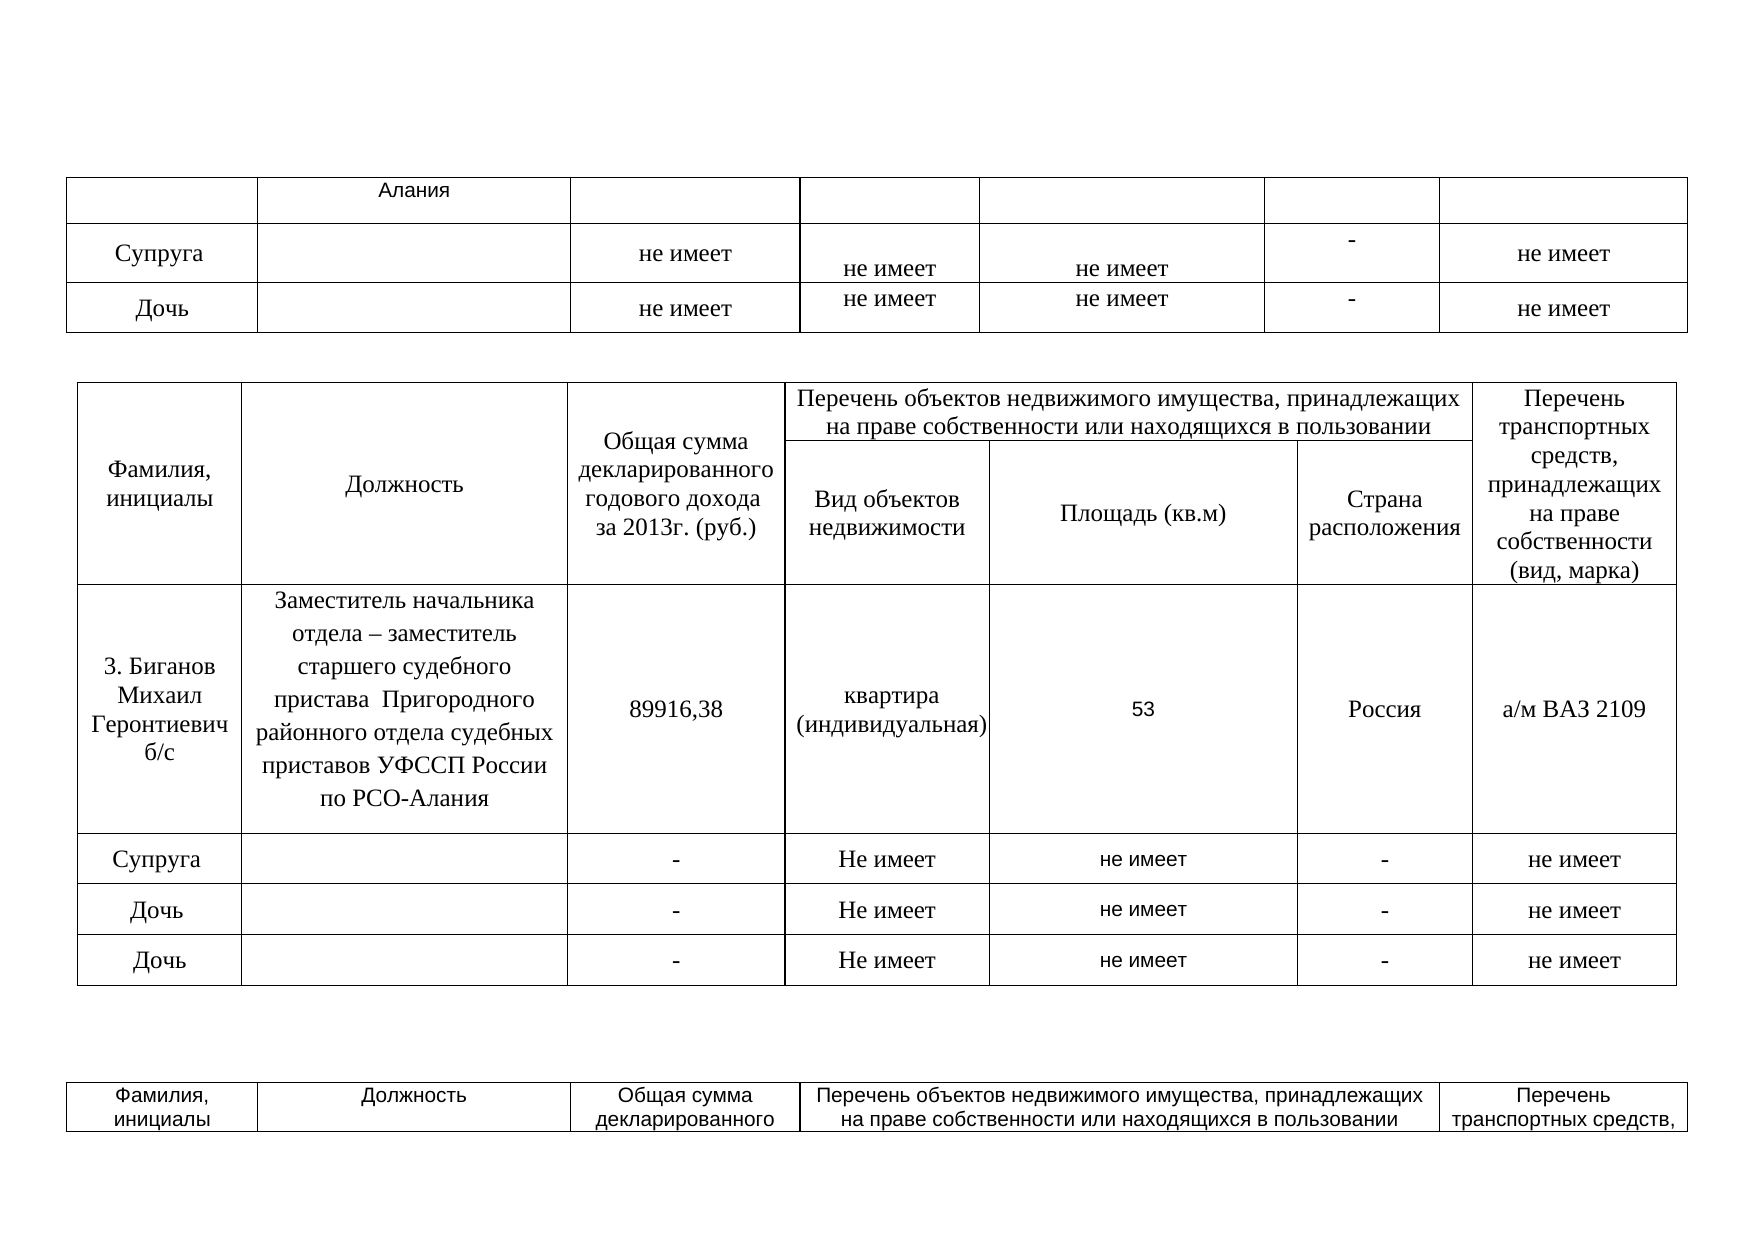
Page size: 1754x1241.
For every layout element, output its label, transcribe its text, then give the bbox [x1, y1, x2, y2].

table_cell Дочь [67, 283, 257, 332]
table_header Должность [258, 1083, 570, 1131]
table_cell [258, 224, 570, 282]
table_cell [258, 283, 570, 332]
table_cell Не имеет [786, 884, 989, 934]
table_cell - [1298, 935, 1472, 984]
table_cell не имеет [571, 224, 799, 282]
table_header Перечень объектов недвижимого имущества, принадлежащих на праве собственности или находящихся в пользовании [801, 1083, 1439, 1131]
table_cell а/м ВАЗ 2109 [1473, 585, 1676, 833]
table_cell не имеет [1473, 935, 1676, 984]
table_cell [801, 178, 979, 223]
table_cell [242, 884, 567, 934]
table_cell не имеет [801, 224, 979, 282]
table_header Перечень транспортных средств, принадлежащих на праве собственности (вид, марка) [1473, 383, 1676, 584]
table_cell - [1298, 884, 1472, 934]
table_header Общая сумма декларированного годового дохода за 2013г. (руб.) [568, 383, 784, 584]
table_header Фамилия, инициалы [67, 1083, 257, 1131]
table_cell - [568, 884, 784, 934]
table_cell - [1265, 178, 1439, 223]
table_cell - [1265, 283, 1439, 332]
table_cell - [568, 935, 784, 984]
table_cell [1440, 178, 1687, 223]
table_cell [242, 834, 567, 883]
table_cell не имеет [990, 884, 1297, 934]
table_cell 53 [990, 585, 1297, 833]
table_cell Супруга [78, 834, 241, 883]
table_cell не имеет [1473, 834, 1676, 883]
table_header Общая сумма декларированного [571, 1083, 799, 1131]
table_cell Дочь [78, 935, 241, 984]
table_header Должность [242, 383, 567, 584]
table_cell 3. Биганов Михаил Геронтиевич б/с [78, 585, 241, 833]
table_cell не имеет [801, 283, 979, 332]
table_cell Заместитель начальника отдела – заместитель старшего судебного пристава Пригородного районного отдела судебных приставов УФССП России по РСО-Алания [242, 585, 567, 833]
table_cell Супруга [67, 224, 257, 282]
table_cell Площадь (кв.м) [990, 441, 1297, 584]
table_cell [242, 935, 567, 984]
table_cell не имеет [1440, 283, 1687, 332]
table_cell Алания [258, 178, 570, 223]
table_cell [571, 178, 799, 223]
table_header Перечень объектов недвижимого имущества, принадлежащих на праве собственности или находящихся в пользовании [786, 383, 1472, 440]
table_cell Россия [1298, 585, 1472, 833]
table_cell Страна расположения [1298, 441, 1472, 584]
table_cell квартира (индивидуальная) [786, 585, 989, 833]
table_cell не имеет [990, 834, 1297, 883]
table_cell - [1298, 834, 1472, 883]
table_cell - [1265, 224, 1439, 282]
table_cell - [568, 834, 784, 883]
table_cell Дочь [78, 884, 241, 934]
table_cell 89916,38 [568, 585, 784, 833]
table_cell [67, 178, 257, 223]
table_cell не имеет [571, 283, 799, 332]
table_cell не имеет [1473, 884, 1676, 934]
table_cell не имеет [980, 283, 1264, 332]
table_header Перечень транспортных средств, [1440, 1083, 1687, 1131]
table_cell не имеет [1440, 224, 1687, 282]
table_cell не имеет [980, 224, 1264, 282]
table_cell Не имеет [786, 834, 989, 883]
table_cell Вид объектов недвижимости [786, 441, 989, 584]
table_cell [980, 178, 1264, 223]
table_cell не имеет [990, 935, 1297, 984]
table_cell Не имеет [786, 935, 989, 984]
table_header Фамилия, инициалы [78, 383, 241, 584]
